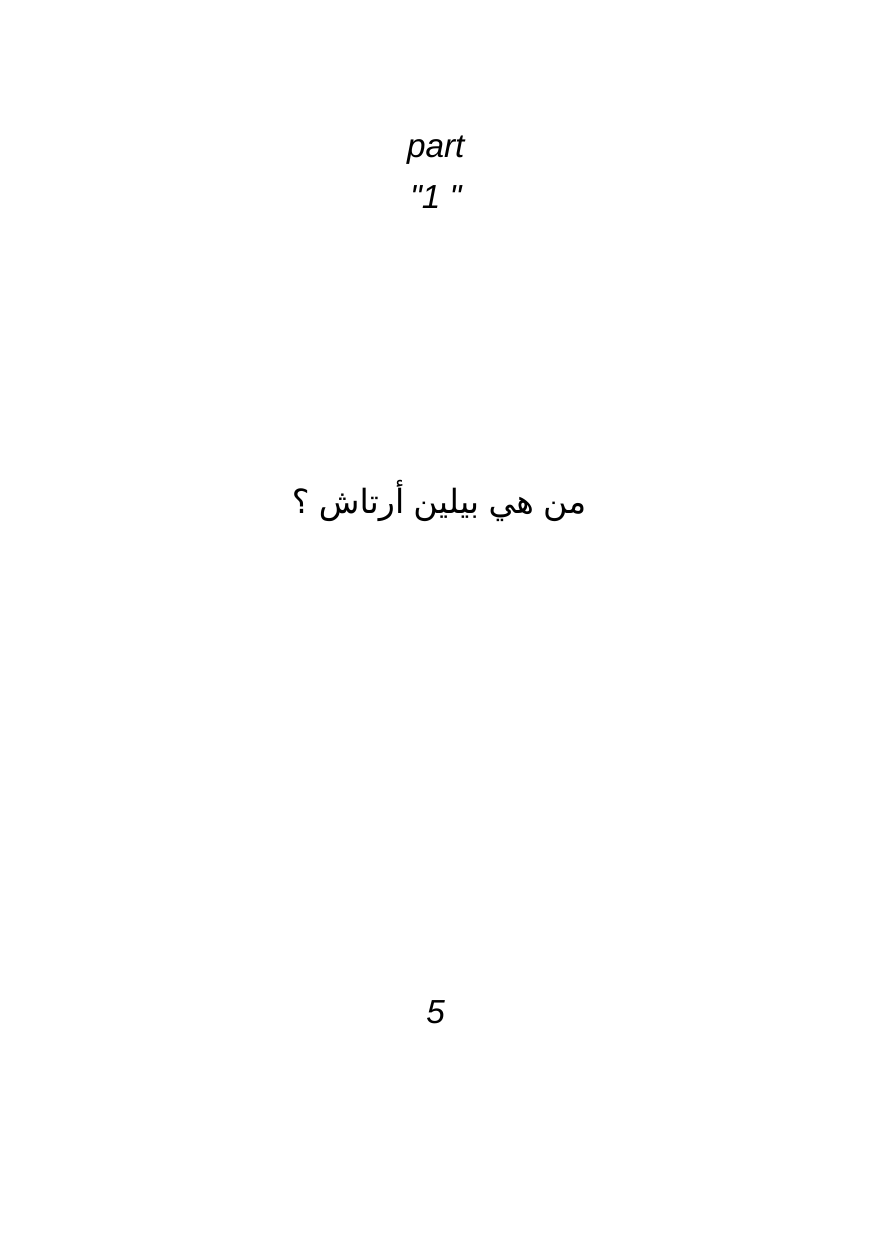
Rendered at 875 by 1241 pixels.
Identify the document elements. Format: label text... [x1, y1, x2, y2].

text 5 [75, 992, 799, 1030]
text "1 " [75, 177, 799, 215]
text من هي بيلين أرتاش ؟ [75, 482, 799, 521]
text part [75, 126, 799, 164]
